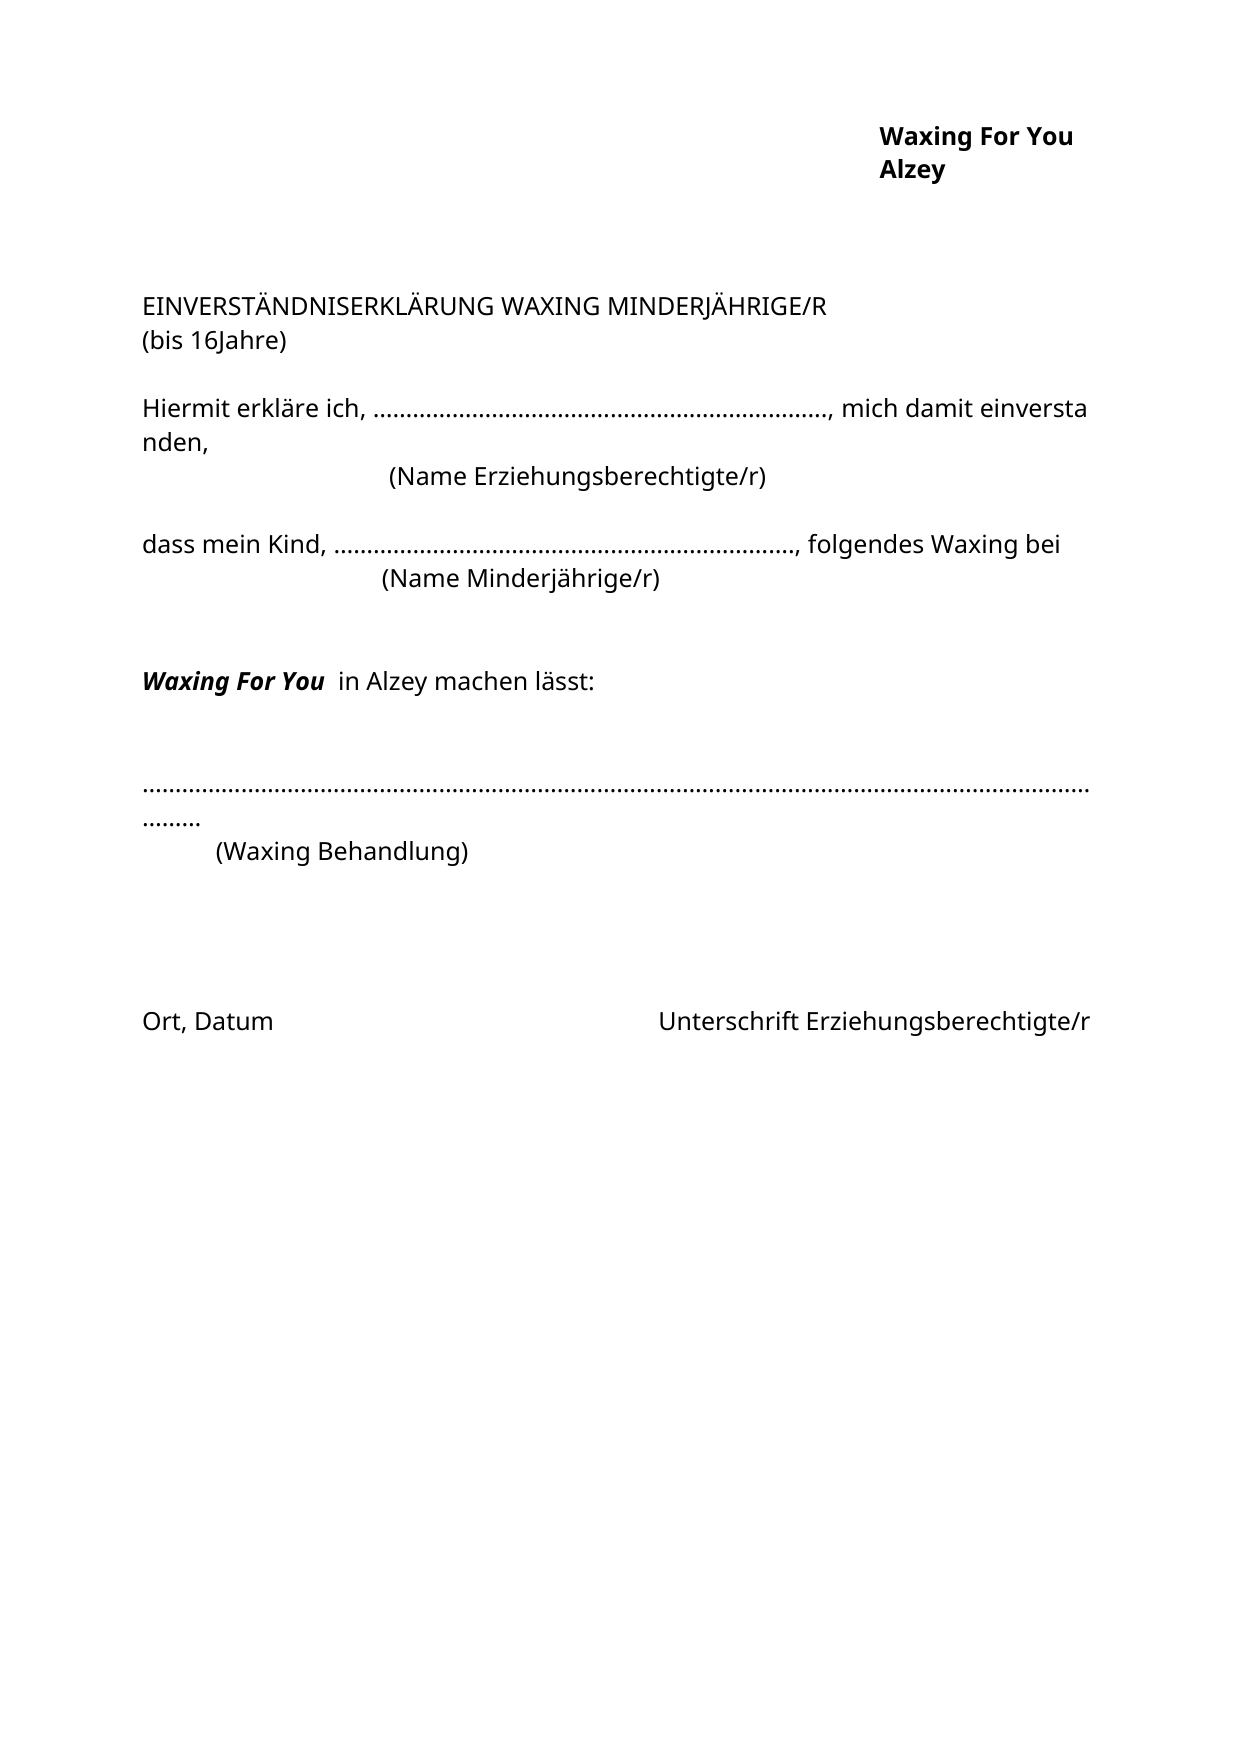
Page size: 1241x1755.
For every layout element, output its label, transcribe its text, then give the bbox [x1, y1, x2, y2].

text EINVERSTÄNDNISERKLÄRUNG WAXING MINDERJÄHRIGE/R [142, 288, 1098, 322]
text dass mein Kind, ……………………………………………………………., folgendes Waxing bei [142, 527, 1098, 561]
text (bis 16Jahre) [142, 322, 1098, 357]
text Hiermit erkläre ich, …………………………………………………………..., mich damit einverstanden, [142, 391, 1098, 459]
text (Name Erziehungsberechtigte/r) [142, 459, 1098, 493]
text (Name Minderjährige/r) [142, 561, 1098, 595]
text Alzey [142, 152, 1098, 186]
text Waxing For You [142, 118, 1098, 152]
text ……………………………………………………………………………………………………………………………………… [142, 765, 1098, 833]
text Ort, Datum Unterschrift Erziehungsberechtigte/r [142, 1004, 1098, 1038]
text (Waxing Behandlung) [142, 833, 1098, 867]
text Waxing For You in Alzey machen lässt: [142, 663, 1098, 697]
